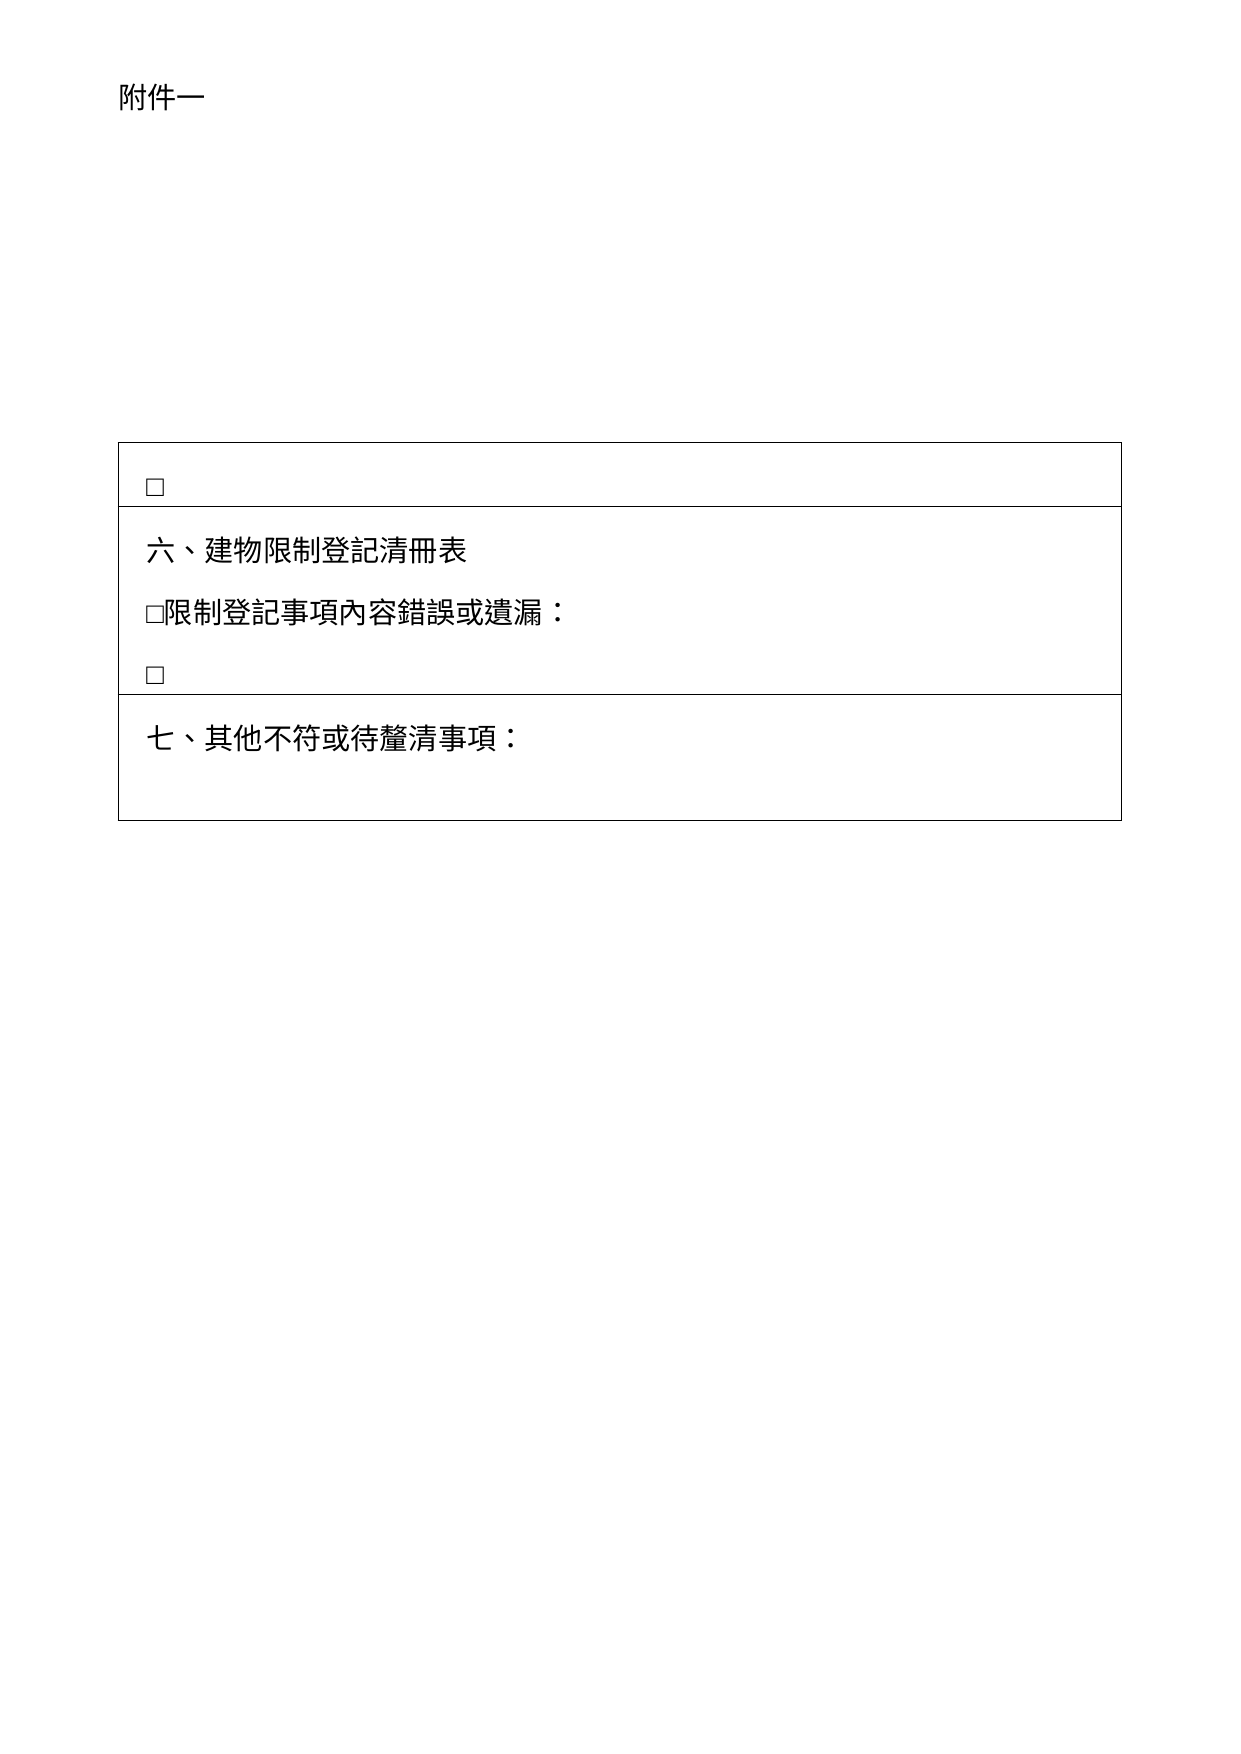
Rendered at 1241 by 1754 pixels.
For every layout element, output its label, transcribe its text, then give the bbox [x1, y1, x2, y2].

table_cell 七、其他不符或待釐清事項： [119, 695, 1121, 820]
table_cell 六、建物限制登記清冊表 □限制登記事項內容錯誤或遺漏： □ [119, 507, 1121, 694]
table_cell □ [119, 443, 1121, 506]
